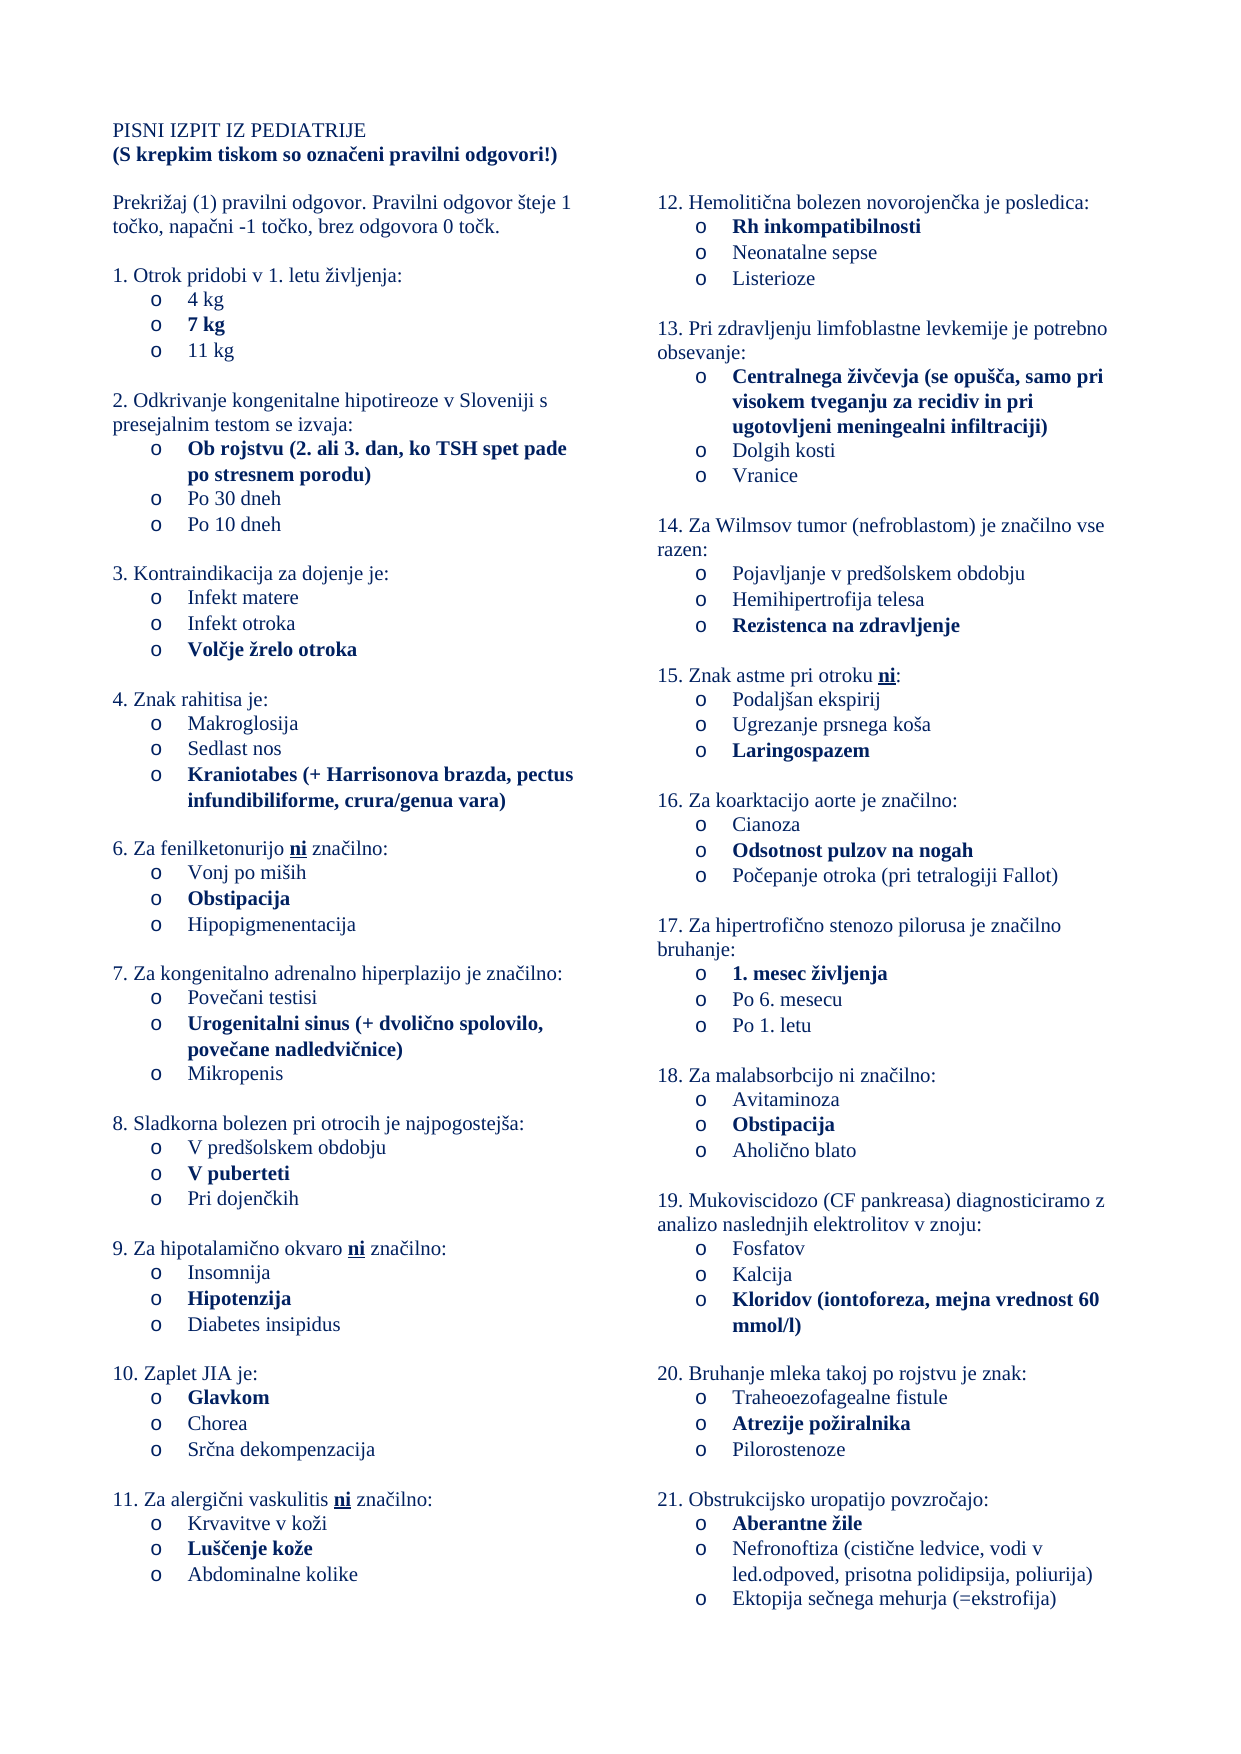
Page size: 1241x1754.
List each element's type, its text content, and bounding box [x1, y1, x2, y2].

list Obstipacija [694, 1112, 1128, 1138]
list Infekt matere [150, 585, 583, 611]
list Makroglosija [150, 711, 583, 736]
list V puberteti [150, 1160, 583, 1186]
list 11 kg [150, 338, 583, 364]
text 16. Za koarktacijo aorte je značilno: [657, 788, 1128, 812]
list Pilorostenoze [694, 1437, 1128, 1462]
text 3. Kontraindikacija za dojenje je: [112, 561, 583, 585]
list Aholično blato [694, 1138, 1128, 1164]
text 12. Hemolitična bolezen novorojenčka je posledica: [657, 190, 1128, 214]
list Rezistenca na zdravljenje [694, 613, 1128, 638]
list Podaljšan ekspirij [694, 687, 1128, 712]
list Insomnija [150, 1260, 583, 1286]
list Cianoza [694, 812, 1128, 838]
text 9. Za hipotalamično okvaro ni značilno: [112, 1236, 583, 1260]
text 13. Pri zdravljenju limfoblastne levkemije je potrebno obsevanje: [657, 316, 1128, 364]
list Traheoezofagealne fistule [694, 1385, 1128, 1411]
text 20. Bruhanje mleka takoj po rojstvu je znak: [657, 1361, 1128, 1385]
text PISNI IZPIT IZ PEDIATRIJE [112, 118, 583, 142]
text 15. Znak astme pri otroku ni: [657, 662, 1128, 687]
list Po 30 dneh [150, 486, 583, 511]
list Odsotnost pulzov na nogah [694, 838, 1128, 863]
text 19. Mukoviscidozo (CF pankreasa) diagnosticiramo z analizo naslednjih elektrolitov v znoju: [657, 1188, 1128, 1236]
list Chorea [150, 1411, 583, 1437]
list Luščenje kože [150, 1536, 583, 1562]
list Počepanje otroka (pri tetralogiji Fallot) [694, 863, 1128, 889]
list Pri dojenčkih [150, 1186, 583, 1212]
text 8. Sladkorna bolezen pri otrocih je najpogostejša: [112, 1111, 583, 1135]
list 1. mesec življenja [694, 961, 1128, 987]
text 21. Obstrukcijsko uropatijo povzročajo: [657, 1487, 1128, 1511]
list Krvavitve v koži [150, 1511, 583, 1536]
list Kraniotabes (+ Harrisonova brazda, pectus infundibiliforme, crura/genua vara) [150, 762, 583, 812]
list Centralnega živčevja (se opušča, samo pri visokem tveganju za recidiv in pri ugotovljeni meningealni infiltraciji) [694, 364, 1128, 438]
list Ektopija sečnega mehurja (=ekstrofija) [694, 1586, 1128, 1612]
text 18. Za malabsorbcijo ni značilno: [657, 1062, 1128, 1087]
list V predšolskem obdobju [150, 1135, 583, 1160]
list Laringospazem [694, 738, 1128, 764]
list Volčje žrelo otroka [150, 637, 583, 662]
list Aberantne žile [694, 1511, 1128, 1536]
list Po 10 dneh [150, 511, 583, 537]
list Neonatalne sepse [694, 240, 1128, 266]
list Nefronoftiza (cistične ledvice, vodi v led.odpoved, prisotna polidipsija, poliurija) [694, 1536, 1128, 1586]
list 4 kg [150, 287, 583, 312]
list Ob rojstvu (2. ali 3. dan, ko TSH spet pade po stresnem porodu) [150, 436, 583, 486]
list Po 6. mesecu [694, 987, 1128, 1013]
list Glavkom [150, 1385, 583, 1411]
text 2. Odkrivanje kongenitalne hipotireoze v Sloveniji s presejalnim testom se izvaja: [112, 388, 583, 436]
list Povečani testisi [150, 985, 583, 1011]
list Vonj po miših [150, 860, 583, 886]
text 6. Za fenilketonurijo ni značilno: [112, 836, 583, 860]
text 10. Zaplet JIA je: [112, 1361, 583, 1385]
text 17. Za hipertrofično stenozo pilorusa je značilno bruhanje: [657, 913, 1128, 961]
list Hipotenzija [150, 1286, 583, 1311]
list Obstipacija [150, 886, 583, 911]
list 7 kg [150, 312, 583, 338]
list Vranice [694, 463, 1128, 489]
list Pojavljanje v predšolskem obdobju [694, 561, 1128, 587]
text 7. Za kongenitalno adrenalno hiperplazijo je značilno: [112, 961, 583, 985]
list Kloridov (iontoforeza, mejna vrednost 60 mmol/l) [694, 1287, 1128, 1337]
list Urogenitalni sinus (+ dvolično spolovilo, povečane nadledvičnice) [150, 1011, 583, 1061]
list Infekt otroka [150, 611, 583, 637]
text 4. Znak rahitisa je: [112, 687, 583, 711]
list Rh inkompatibilnosti [694, 214, 1128, 240]
list Kalcija [694, 1262, 1128, 1287]
list Mikropenis [150, 1061, 583, 1087]
text (S krepkim tiskom so označeni pravilni odgovori!) [112, 142, 583, 166]
list Hemihipertrofija telesa [694, 587, 1128, 613]
text 1. Otrok pridobi v 1. letu življenja: [112, 262, 583, 287]
list Fosfatov [694, 1236, 1128, 1262]
list Ugrezanje prsnega koša [694, 712, 1128, 738]
list Diabetes insipidus [150, 1311, 583, 1337]
list Po 1. letu [694, 1013, 1128, 1038]
list Listerioze [694, 266, 1128, 292]
list Atrezije požiralnika [694, 1411, 1128, 1437]
list Abdominalne kolike [150, 1562, 583, 1588]
list Avitaminoza [694, 1087, 1128, 1112]
text 11. Za alergični vaskulitis ni značilno: [112, 1487, 583, 1511]
list Sedlast nos [150, 736, 583, 762]
list Srčna dekompenzacija [150, 1437, 583, 1462]
text Prekrižaj (1) pravilni odgovor. Pravilni odgovor šteje 1 točko, napačni -1 točko, brez odgovora 0 točk. [112, 190, 583, 238]
list Hipopigmenentacija [150, 911, 583, 937]
text 14. Za Wilmsov tumor (nefroblastom) je značilno vse razen: [657, 513, 1128, 561]
list Dolgih kosti [694, 438, 1128, 463]
